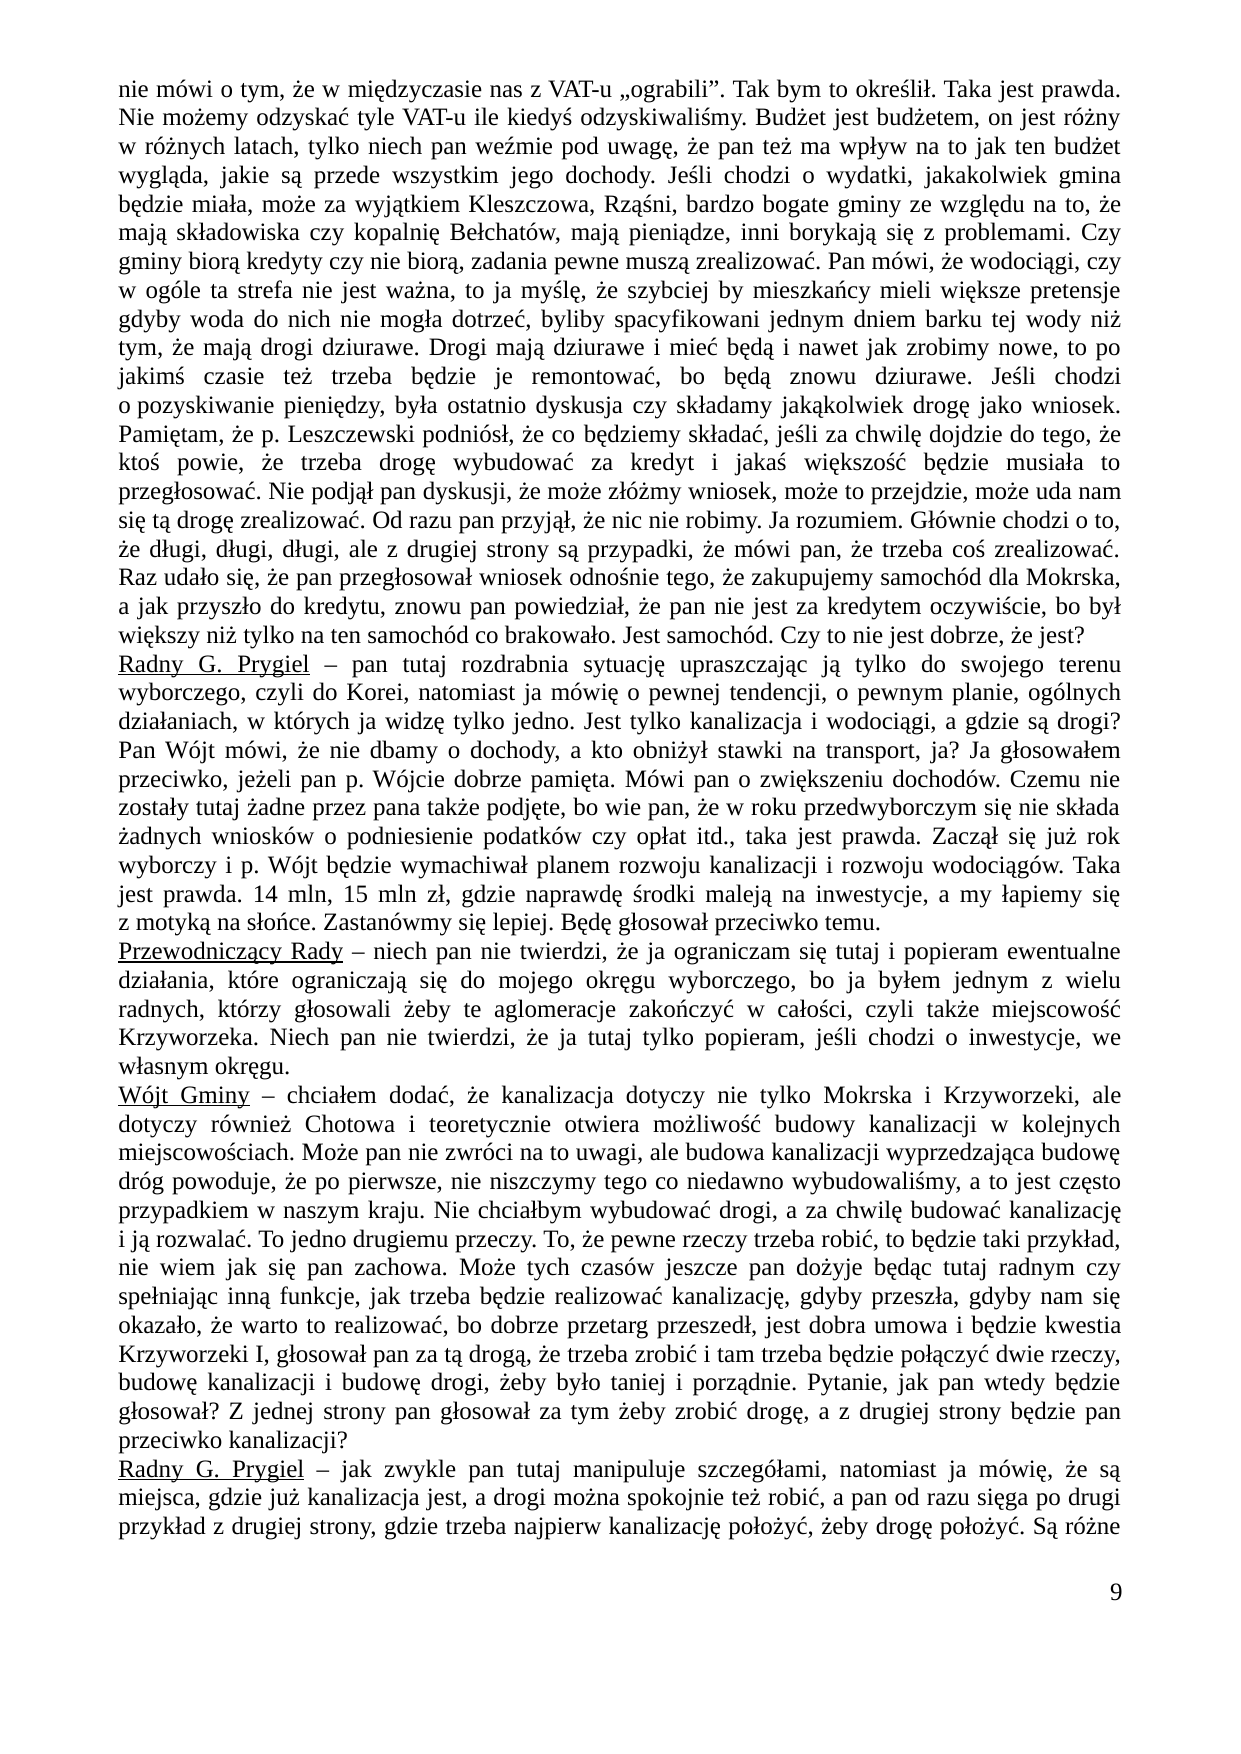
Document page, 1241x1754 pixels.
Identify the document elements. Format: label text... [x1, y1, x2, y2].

text Radny G. Prygiel – jak zwykle pan tutaj manipuluje szczegółami, natomiast ja mówię, że są miejsca, gdzie już kanalizacja jest, a drogi można spokojnie też robić, a pan od razu sięga po drugi przykład z drugiej strony, gdzie trzeba najpierw kanalizację położyć, żeby drogę położyć. Są różne [118, 1454, 1122, 1540]
text Wójt Gminy – chciałem dodać, że kanalizacja dotyczy nie tylko Mokrska i Krzyworzeki, ale dotyczy również Chotowa i teoretycznie otwiera możliwość budowy kanalizacji w kolejnych miejscowościach. Może pan nie zwróci na to uwagi, ale budowa kanalizacji wyprzedzająca budowę dróg powoduje, że po pierwsze, nie niszczymy tego co niedawno wybudowaliśmy, a to jest często przypadkiem w naszym kraju. Nie chciałbym wybudować drogi, a za chwilę budować kanalizację i ją rozwalać. To jedno drugiemu przeczy. To, że pewne rzeczy trzeba robić, to będzie taki przykład, nie wiem jak się pan zachowa. Może tych czasów jeszcze pan dożyje będąc tutaj radnym czy spełniając inną funkcje, jak trzeba będzie realizować kanalizację, gdyby przeszła, gdyby nam się okazało, że warto to realizować, bo dobrze przetarg przeszedł, jest dobra umowa i będzie kwestia Krzyworzeki I, głosował pan za tą drogą, że trzeba zrobić i tam trzeba będzie połączyć dwie rzeczy, budowę kanalizacji i budowę drogi, żeby było taniej i porządnie. Pytanie, jak pan wtedy będzie głosował? Z jednej strony pan głosował za tym żeby zrobić drogę, a z drugiej strony będzie pan przeciwko kanalizacji? [118, 1080, 1122, 1454]
text Radny G. Prygiel – pan tutaj rozdrabnia sytuację upraszczając ją tylko do swojego terenu wyborczego, czyli do Korei, natomiast ja mówię o pewnej tendencji, o pewnym planie, ogólnych działaniach, w których ja widzę tylko jedno. Jest tylko kanalizacja i wodociągi, a gdzie są drogi? Pan Wójt mówi, że nie dbamy o dochody, a kto obniżył stawki na transport, ja? Ja głosowałem przeciwko, jeżeli pan p. Wójcie dobrze pamięta. Mówi pan o zwiększeniu dochodów. Czemu nie zostały tutaj żadne przez pana także podjęte, bo wie pan, że w roku przedwyborczym się nie składa żadnych wniosków o podniesienie podatków czy opłat itd., taka jest prawda. Zaczął się już rok wyborczy i p. Wójt będzie wymachiwał planem rozwoju kanalizacji i rozwoju wodociągów. Taka jest prawda. 14 mln, 15 mln zł, gdzie naprawdę środki maleją na inwestycje, a my łapiemy się z motyką na słońce. Zastanówmy się lepiej. Będę głosował przeciwko temu. [118, 649, 1122, 936]
text Przewodniczący Rady – niech pan nie twierdzi, że ja ograniczam się tutaj i popieram ewentualne działania, które ograniczają się do mojego okręgu wyborczego, bo ja byłem jednym z wielu radnych, którzy głosowali żeby te aglomeracje zakończyć w całości, czyli także miejscowość Krzyworzeka. Niech pan nie twierdzi, że ja tutaj tylko popieram, jeśli chodzi o inwestycje, we własnym okręgu. [118, 936, 1122, 1080]
text nie mówi o tym, że w międzyczasie nas z VAT-u „ograbili”. Tak bym to określił. Taka jest prawda. Nie możemy odzyskać tyle VAT-u ile kiedyś odzyskiwaliśmy. Budżet jest budżetem, on jest różny w różnych latach, tylko niech pan weźmie pod uwagę, że pan też ma wpływ na to jak ten budżet wygląda, jakie są przede wszystkim jego dochody. Jeśli chodzi o wydatki, jakakolwiek gmina będzie miała, może za wyjątkiem Kleszczowa, Rząśni, bardzo bogate gminy ze względu na to, że mają składowiska czy kopalnię Bełchatów, mają pieniądze, inni borykają się z problemami. Czy gminy biorą kredyty czy nie biorą, zadania pewne muszą zrealizować. Pan mówi, że wodociągi, czy w ogóle ta strefa nie jest ważna, to ja myślę, że szybciej by mieszkańcy mieli większe pretensje gdyby woda do nich nie mogła dotrzeć, byliby spacyfikowani jednym dniem barku tej wody niż tym, że mają drogi dziurawe. Drogi mają dziurawe i mieć będą i nawet jak zrobimy nowe, to po jakimś czasie też trzeba będzie je remontować, bo będą znowu dziurawe. Jeśli chodzi o pozyskiwanie pieniędzy, była ostatnio dyskusja czy składamy jakąkolwiek drogę jako wniosek. Pamiętam, że p. Leszczewski podniósł, że co będziemy składać, jeśli za chwilę dojdzie do tego, że ktoś powie, że trzeba drogę wybudować za kredyt i jakaś większość będzie musiała to przegłosować. Nie podjął pan dyskusji, że może złóżmy wniosek, może to przejdzie, może uda nam się tą drogę zrealizować. Od razu pan przyjął, że nic nie robimy. Ja rozumiem. Głównie chodzi o to, że długi, długi, długi, ale z drugiej strony są przypadki, że mówi pan, że trzeba coś zrealizować. Raz udało się, że pan przegłosował wniosek odnośnie tego, że zakupujemy samochód dla Mokrska, a jak przyszło do kredytu, znowu pan powiedział, że pan nie jest za kredytem oczywiście, bo był większy niż tylko na ten samochód co brakowało. Jest samochód. Czy to nie jest dobrze, że jest? [118, 74, 1122, 649]
